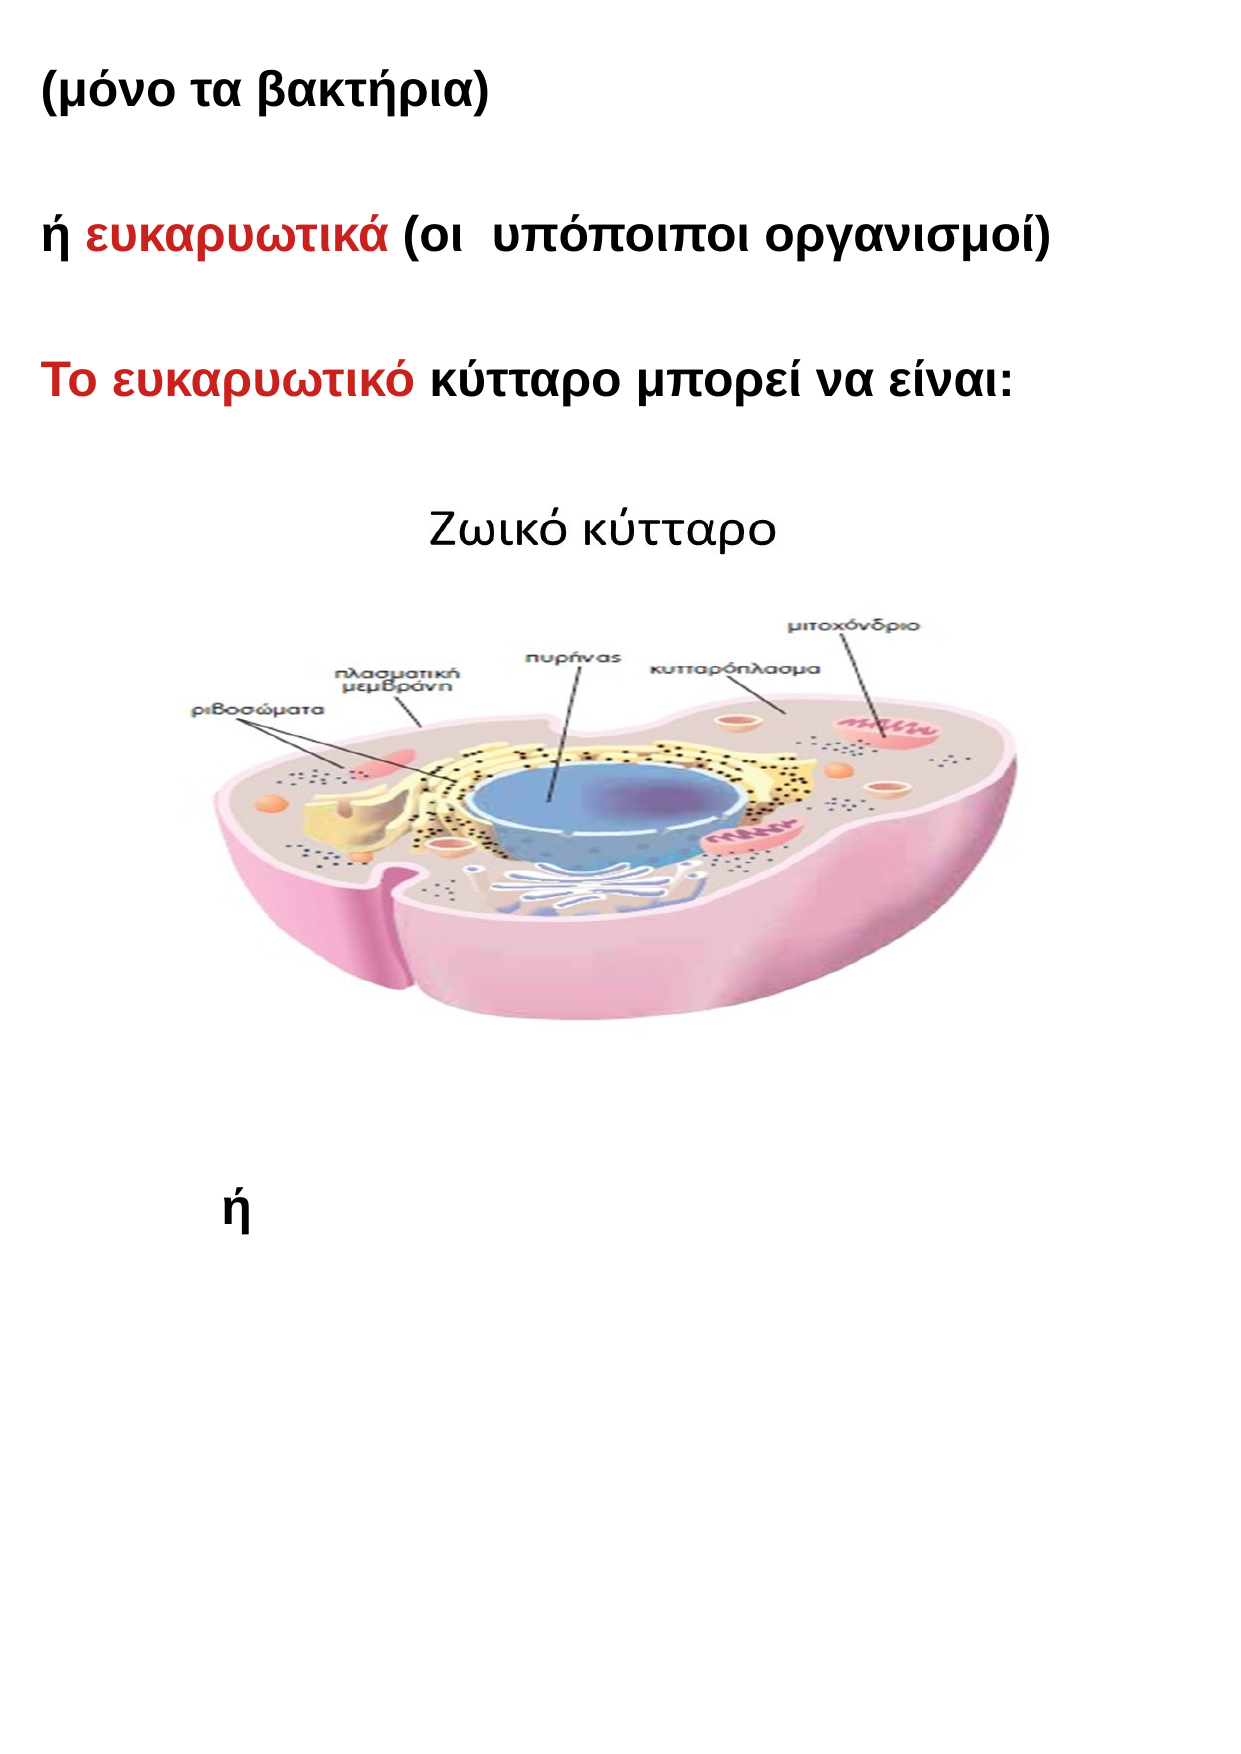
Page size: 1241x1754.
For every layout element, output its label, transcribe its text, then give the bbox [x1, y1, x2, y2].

table_header (μόνο τα βακτήρια) ή ευκαρυωτικά (οι υπόποιποι οργανισμοί) Το ευκαρυωτικό κύτταρο μπορεί να είναι: ή [39, 59, 1195, 1234]
